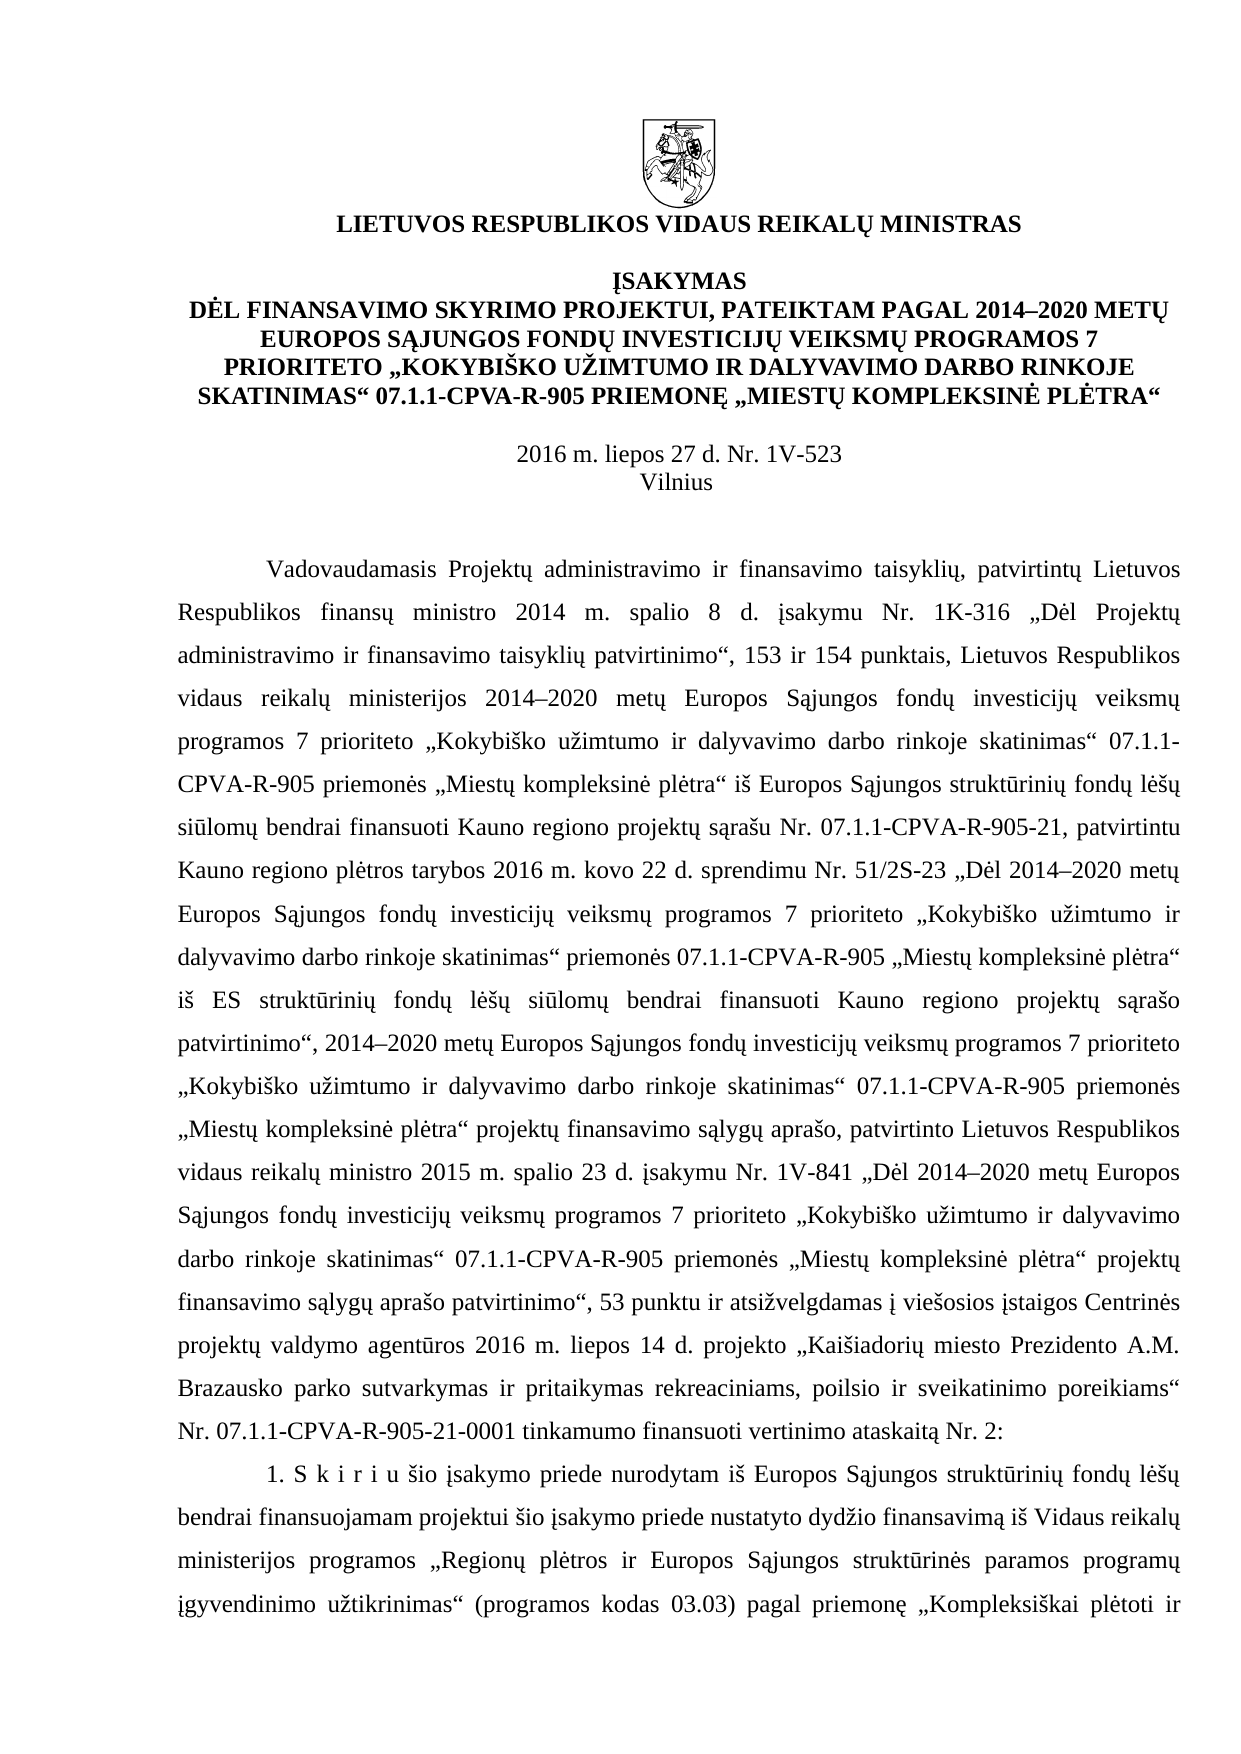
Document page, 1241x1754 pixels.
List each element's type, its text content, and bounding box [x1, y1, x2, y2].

text 1. S k i r i u šio įsakymo priede nurodytam iš Europos Sąjungos struktūrinių fondų lėšų bendrai finansuojamam projektui šio įsakymo priede nustatyto dydžio finansavimą iš Vidaus reikalų ministerijos programos „Regionų plėtros ir Europos Sąjungos struktūrinės paramos programų įgyvendinimo užtikrinimas“ (programos kodas 03.03) pagal priemonę „Kompleksiškai plėtoti ir [177, 1459, 1181, 1617]
text Vadovaudamasis Projektų administravimo ir finansavimo taisyklių, patvirtintų Lietuvos Respublikos finansų ministro 2014 m. spalio 8 d. įsakymu Nr. 1K-316 „Dėl Projektų administravimo ir finansavimo taisyklių patvirtinimo“, 153 ir 154 punktais, Lietuvos Respublikos vidaus reikalų ministerijos 2014–2020 metų Europos Sąjungos fondų investicijų veiksmų programos 7 prioriteto „Kokybiško užimtumo ir dalyvavimo darbo rinkoje skatinimas“ 07.1.1-CPVA-R-905 priemonės „Miestų kompleksinė plėtra“ iš Europos Sąjungos struktūrinių fondų lėšų siūlomų bendrai finansuoti Kauno regiono projektų sąrašu Nr. 07.1.1-CPVA-R-905-21, patvirtintu Kauno regiono plėtros tarybos 2016 m. kovo 22 d. sprendimu Nr. 51/2S-23 „Dėl 2014–2020 metų Europos Sąjungos fondų investicijų veiksmų programos 7 prioriteto „Kokybiško užimtumo ir dalyvavimo darbo rinkoje skatinimas“ priemonės 07.1.1-CPVA-R-905 „Miestų kompleksinė plėtra“ iš ES struktūrinių fondų lėšų siūlomų bendrai finansuoti Kauno regiono projektų sąrašo patvirtinimo“, 2014–2020 metų Europos Sąjungos fondų investicijų veiksmų programos 7 prioriteto „Kokybiško užimtumo ir dalyvavimo darbo rinkoje skatinimas“ 07.1.1-CPVA-R-905 priemonės „Miestų kompleksinė plėtra“ projektų finansavimo sąlygų aprašo, patvirtinto Lietuvos Respublikos vidaus reikalų ministro 2015 m. spalio 23 d. įsakymu Nr. 1V-841 „Dėl 2014–2020 metų Europos Sąjungos fondų investicijų veiksmų programos 7 prioriteto „Kokybiško užimtumo ir dalyvavimo darbo rinkoje skatinimas“ 07.1.1-CPVA-R-905 priemonės „Miestų kompleksinė plėtra“ projektų finansavimo sąlygų aprašo patvirtinimo“, 53 punktu ir atsižvelgdamas į viešosios įstaigos Centrinės projektų valdymo agentūros 2016 m. liepos 14 d. projekto „Kaišiadorių miesto Prezidento A.M. Brazausko parko sutvarkymas ir pritaikymas rekreaciniams, poilsio ir sveikatinimo poreikiams“ Nr. 07.1.1-CPVA-R-905-21-0001 tinkamumo finansuoti vertinimo ataskaitą Nr. 2: [177, 554, 1181, 1445]
text DĖL FINANSAVIMO SKYRIMO PROJEKTUI, PATEIKTAM PAGAL 2014–2020 METŲ EUROPOS SĄJUNGOS FONDŲ INVESTICIJŲ VEIKSMŲ PROGRAMOS 7 PRIORITETO „KOKYBIŠKO UŽIMTUMO IR DALYVAVIMO DARBO RINKOJE SKATINIMAS“ 07.1.1-CPVA-R-905 PRIEMONĘ „MIESTŲ KOMPLEKSINĖ PLĖTRA“ [177, 295, 1181, 410]
text ĮSAKYMAS [177, 266, 1181, 295]
text Vilnius [177, 467, 1181, 496]
text LIETUVOS RESPUBLIKOS VIDAUS REIKALŲ MINISTRAS [177, 209, 1181, 237]
text 2016 m. liepos 27 d. Nr. 1V-523 [177, 439, 1181, 467]
